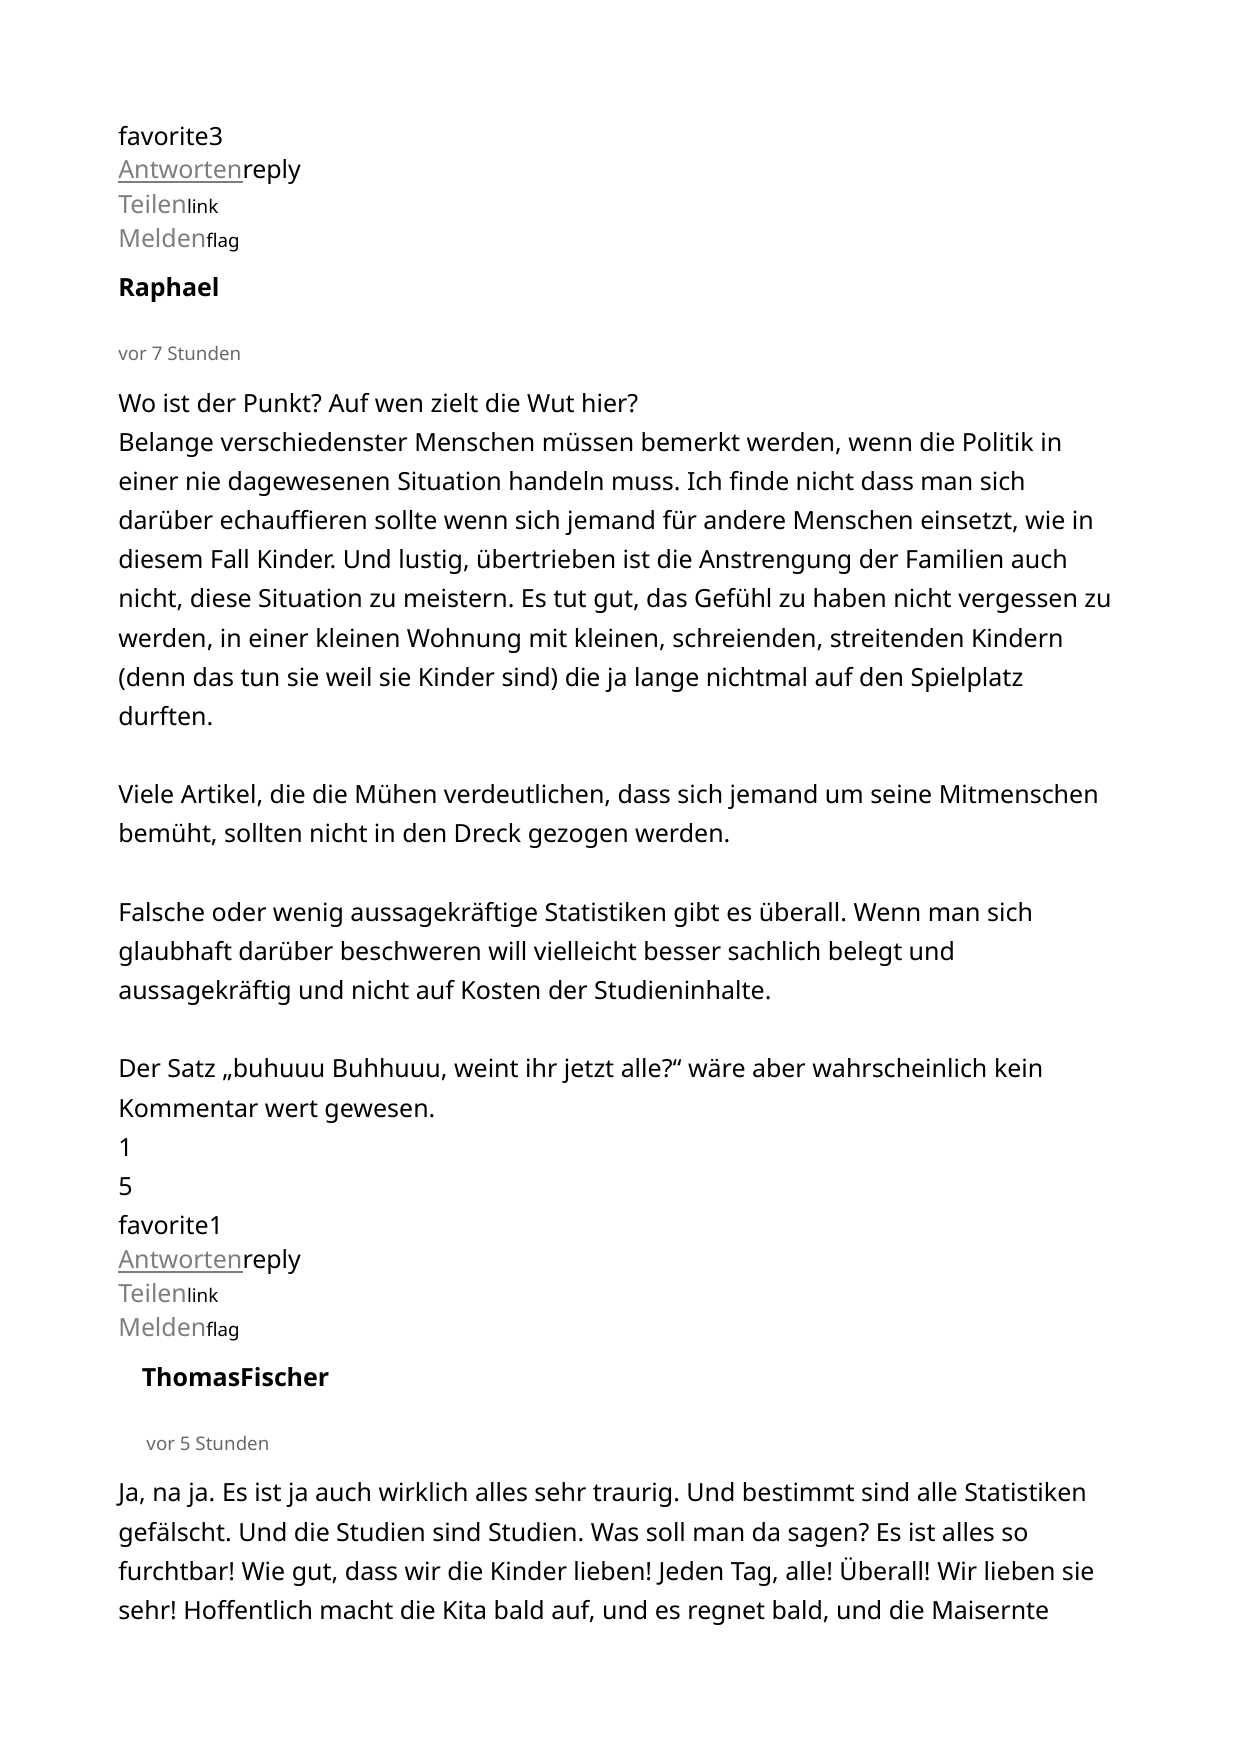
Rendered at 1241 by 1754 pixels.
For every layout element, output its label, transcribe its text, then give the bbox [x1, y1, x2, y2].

text vor 5 Stunden [146, 1430, 1117, 1456]
text Meldenflag [118, 220, 1122, 254]
text Antwortenreply [118, 1242, 1122, 1276]
text favorite1 [118, 1208, 1122, 1242]
text ThomasFischer [142, 1360, 1114, 1394]
text vor 7 Stunden [118, 340, 1117, 366]
text Antwortenreply [118, 152, 1122, 186]
text Raphael [118, 270, 1114, 304]
text Ja, na ja. Es ist ja auch wirklich alles sehr traurig. Und bestimmt sind alle Statistiken gefälscht. Und die Studien sind Studien. Was soll man da sagen? Es ist alles so furchtbar! Wie gut, dass wir die Kinder lieben! Jeden Tag, alle! Überall! Wir lieben sie sehr! Hoffentlich macht die Kita bald auf, und es regnet bald, und die Maisernte [118, 1475, 1122, 1627]
text Wo ist der Punkt? Auf wen zielt die Wut hier? Belange verschiedenster Menschen müssen bemerkt werden, wenn die Politik in einer nie dagewesenen Situation handeln muss. Ich finde nicht dass man sich darüber echauffieren sollte wenn sich jemand für andere Menschen einsetzt, wie in diesem Fall Kinder. Und lustig, übertrieben ist die Anstrengung der Familien auch nicht, diese Situation zu meistern. Es tut gut, das Gefühl zu haben nicht vergessen zu werden, in einer kleinen Wohnung mit kleinen, schreienden, streitenden Kindern (denn das tun sie weil sie Kinder sind) die ja lange nichtmal auf den Spielplatz durften. Viele Artikel, die die Mühen verdeutlichen, dass sich jemand um seine Mitmenschen bemüht, sollten nicht in den Dreck gezogen werden. Falsche oder wenig aussagekräftige Statistiken gibt es überall. Wenn man sich glaubhaft darüber beschweren will vielleicht besser sachlich belegt und aussagekräftig und nicht auf Kosten der Studieninhalte. Der Satz „buhuuu Buhhuuu, weint ihr jetzt alle?“ wäre aber wahrscheinlich kein Kommentar wert gewesen. [118, 385, 1122, 1124]
text favorite3 [118, 118, 1122, 152]
text Teilenlink [118, 1276, 1122, 1310]
text Teilenlink [118, 186, 1122, 220]
text 5 [118, 1169, 1122, 1203]
text 1 [118, 1129, 1122, 1163]
text Meldenflag [118, 1310, 1122, 1344]
